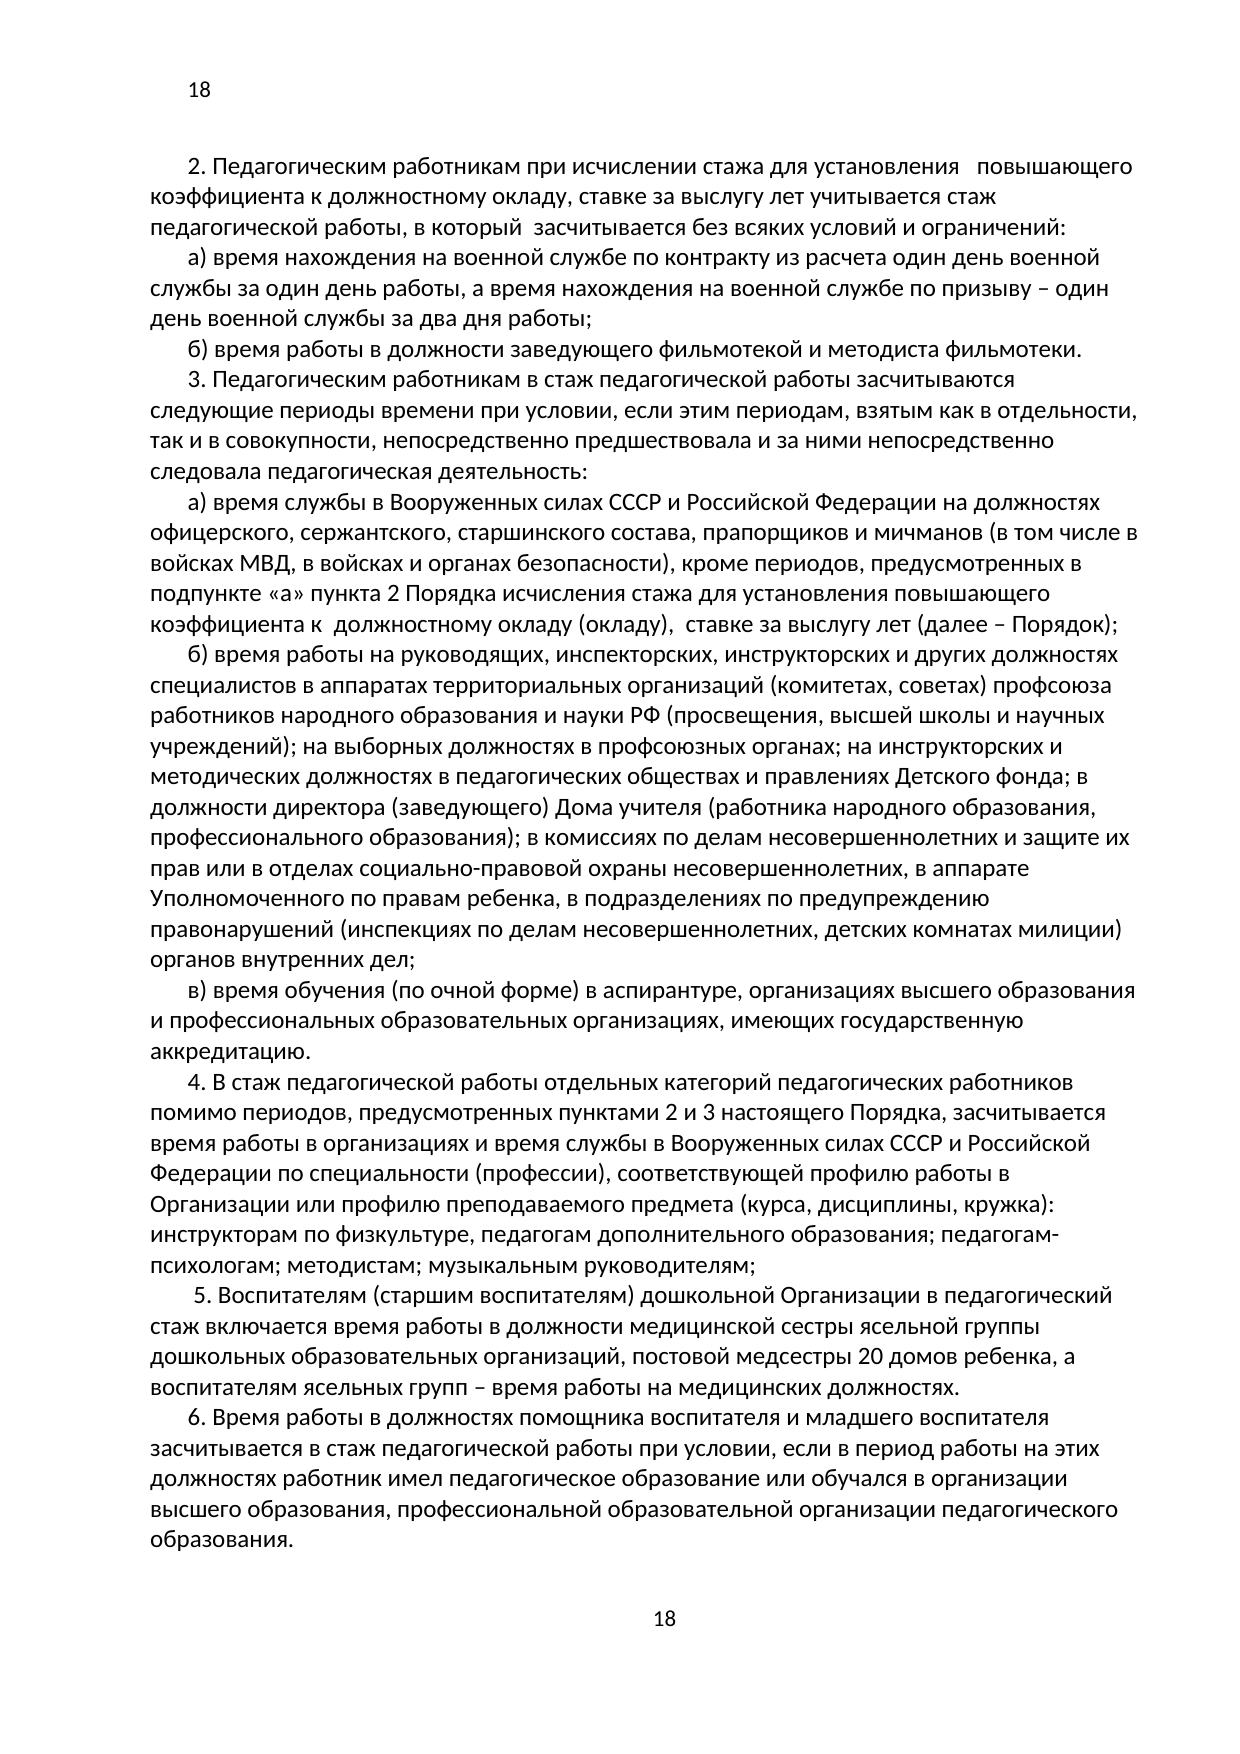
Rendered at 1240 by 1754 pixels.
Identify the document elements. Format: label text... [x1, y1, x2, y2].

text 6. Время работы в должностях помощника воспитателя и младшего воспитателя засчитывается в стаж педагогической работы при условии, если в период работы на этих должностях работник имел педагогическое образование или обучался в организации высшего образования, профессиональной образовательной организации педагогического образования. [150, 1401, 1141, 1554]
text а) время нахождения на военной службе по контракту из расчета один день военной службы за один день работы, а время нахождения на военной службе по призыву – один день военной службы за два дня работы; [150, 242, 1141, 333]
text а) время службы в Вооруженных силах СССР и Российской Федерации на должностях офицерского, сержантского, старшинского состава, прапорщиков и мичманов (в том числе в войсках МВД, в войсках и органах безопасности), кроме периодов, предусмотренных в подпункте «а» пункта 2 Порядка исчисления стажа для установления повышающего коэффициента к должностному окладу (окладу), ставке за выслугу лет (далее – Порядок); [150, 486, 1141, 638]
text 2. Педагогическим работникам при исчислении стажа для установления повышающего коэффициента к должностному окладу, ставке за выслугу лет учитывается стаж педагогической работы, в который засчитывается без всяких условий и ограничений: [150, 150, 1141, 242]
text 5. Воспитателям (старшим воспитателям) дошкольной Организации в педагогический стаж включается время работы в должности медицинской сестры ясельной группы дошкольных образовательных организаций, постовой медсестры 20 домов ребенка, а воспитателям ясельных групп – время работы на медицинских должностях. [150, 1279, 1141, 1401]
text в) время обучения (по очной форме) в аспирантуре, организациях высшего образования и профессиональных образовательных организациях, имеющих государственную аккредитацию. [150, 974, 1141, 1066]
text б) время работы в должности заведующего фильмотекой и методиста фильмотеки. [150, 333, 1141, 364]
text б) время работы на руководящих, инспекторских, инструкторских и других должностях специалистов в аппаратах территориальных организаций (комитетах, советах) профсоюза работников народного образования и науки РФ (просвещения, высшей школы и научных учреждений); на выборных должностях в профсоюзных органах; на инструкторских и методических должностях в педагогических обществах и правлениях Детского фонда; в должности директора (заведующего) Дома учителя (работника народного образования, профессионального образования); в комиссиях по делам несовершеннолетних и защите их прав или в отделах социально-правовой охраны несовершеннолетних, в аппарате Уполномоченного по правам ребенка, в подразделениях по предупреждению правонарушений (инспекциях по делам несовершеннолетних, детских комнатах милиции) органов внутренних дел; [150, 638, 1141, 974]
text 4. В стаж педагогической работы отдельных категорий педагогических работников помимо периодов, предусмотренных пунктами 2 и 3 настоящего Порядка, засчитывается время работы в организациях и время службы в Вооруженных силах СССР и Российской Федерации по специальности (профессии), соответствующей профилю работы в Организации или профилю преподаваемого предмета (курса, дисциплины, кружка): инструкторам по физкультуре, педагогам дополнительного образования; педагогам-психологам; методистам; музыкальным руководителям; [150, 1066, 1141, 1279]
text 3. Педагогическим работникам в стаж педагогической работы засчитываются следующие периоды времени при условии, если этим периодам, взятым как в отдельности, так и в совокупности, непосредственно предшествовала и за ними непосредственно следовала педагогическая деятельность: [150, 364, 1141, 486]
